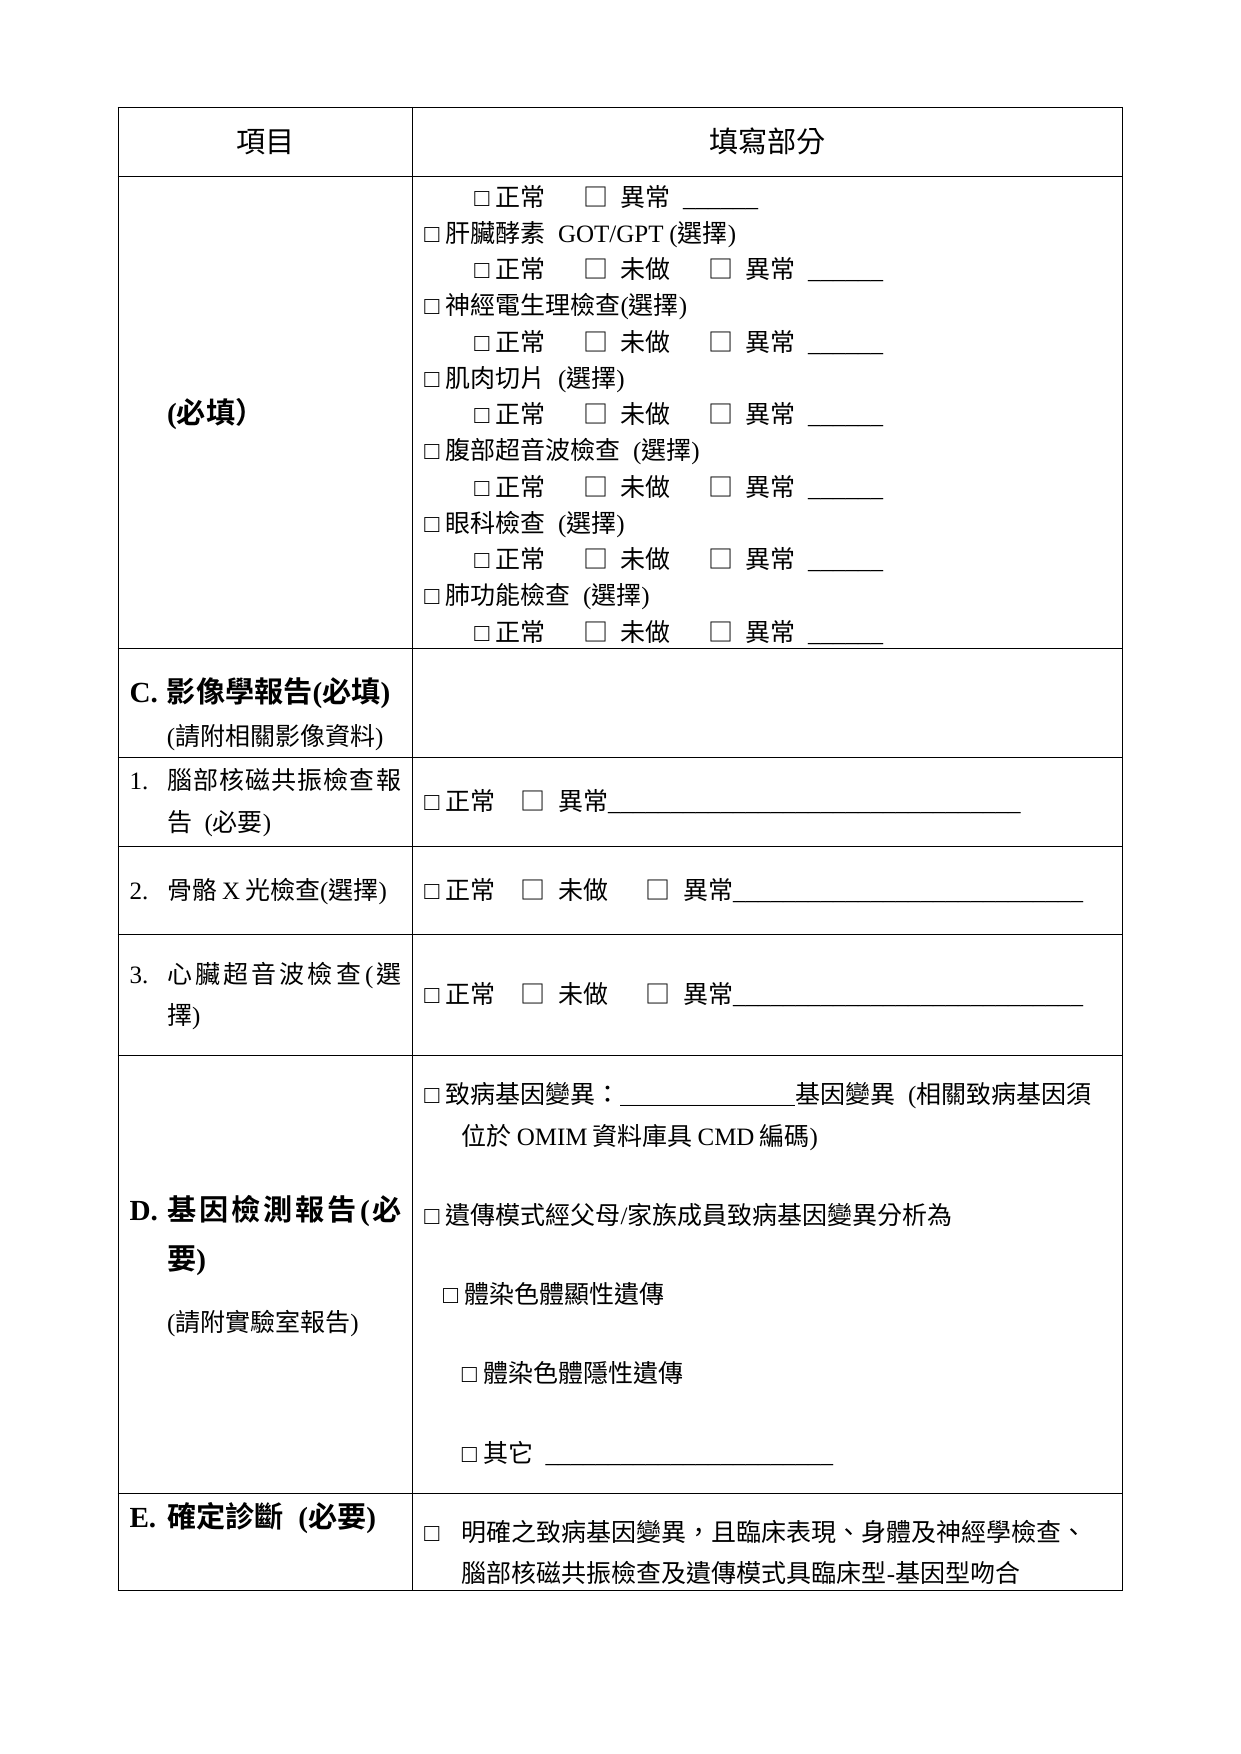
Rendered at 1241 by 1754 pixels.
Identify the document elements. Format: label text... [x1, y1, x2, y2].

table_cell 明確之致病基因變異，且臨床表現、身體及神經學檢查、腦部核磁共振檢查及遺傳模式具臨床型-基因型吻合 [413, 1494, 1122, 1590]
table_header 項目 [119, 108, 412, 176]
table_header 填寫部分 [413, 108, 1122, 176]
table_cell (必填） [119, 177, 412, 648]
table_cell □ 正常 □ 未做 □ 異常____________________________ [413, 847, 1122, 934]
table_cell [413, 649, 1122, 757]
table_cell 確定診斷 (必要) [119, 1494, 412, 1590]
table_cell 心臟超音波檢查(選擇) [119, 935, 412, 1055]
table_cell □ 正常 □ 異常 ______ □ 肝臟酵素 GOT/GPT (選擇) □ 正常 □ 未做 □ 異常 ______ □ 神經電生理檢查(選擇) □ 正常 □ 未做 □ 異常 ______ □ 肌肉切片 (選擇) □ 正常 □ 未做 □ 異常 ______ □ 腹部超音波檢查 (選擇) □ 正常 □ 未做 □ 異常 ______ □ 眼科檢查 (選擇) □ 正常 □ 未做 □ 異常 ______ □ 肺功能檢查 (選擇) □ 正常 □ 未做 □ 異常 ______ [413, 177, 1122, 648]
table_cell □ 正常 □ 異常_________________________________ [413, 758, 1122, 846]
table_cell □ 致病基因變異：＿＿＿＿＿＿＿基因變異 (相關致病基因須位於OMIM資料庫具CMD編碼) □ 遺傳模式經父母/家族成員致病基因變異分析為 □ 體染色體顯性遺傳 □ 體染色體隱性遺傳 □ 其它 _______________________ [413, 1056, 1122, 1492]
table_cell 影像學報告(必填) (請附相關影像資料) [119, 649, 412, 757]
table_cell 腦部核磁共振檢查報告 (必要) [119, 758, 412, 846]
table_cell □ 正常 □ 未做 □ 異常____________________________ [413, 935, 1122, 1055]
table_cell 骨骼X光檢查(選擇) [119, 847, 412, 934]
table_cell 基因檢測報告(必要) (請附實驗室報告) [119, 1056, 412, 1492]
